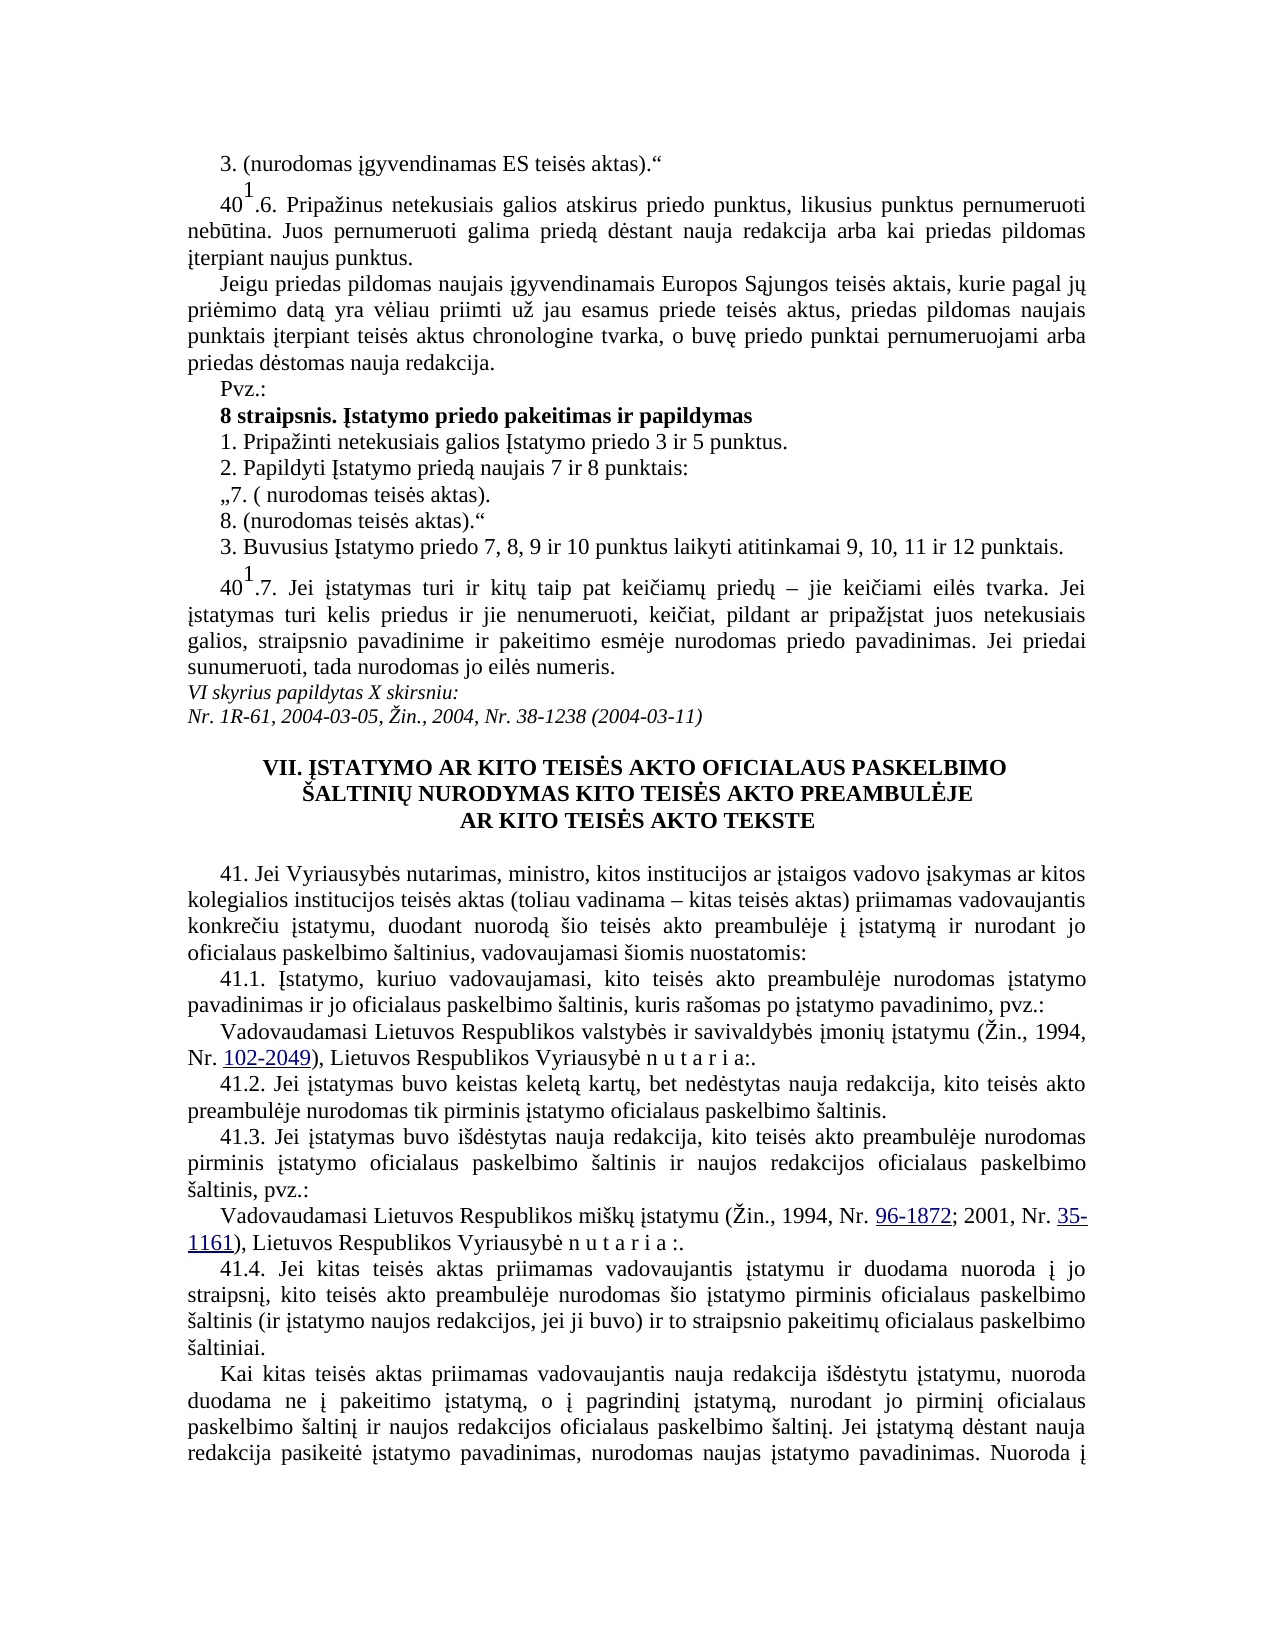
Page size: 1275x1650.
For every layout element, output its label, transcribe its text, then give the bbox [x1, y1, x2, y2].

text Nr. 1R-61, 2004-03-05, Žin., 2004, Nr. 38-1238 (2004-03-11) [187, 704, 1087, 728]
text 3. (nurodomas įgyvendinamas ES teisės aktas).“ [187, 150, 1087, 176]
text 8. (nurodomas teisės aktas).“ [187, 507, 1087, 533]
text 41.2. Jei įstatymas buvo keistas keletą kartų, bet nedėstytas nauja redakcija, kito teisės akto preambulėje nurodomas tik pirminis įstatymo oficialaus paskelbimo šaltinis. [187, 1070, 1087, 1123]
text 2. Papildyti Įstatymo priedą naujais 7 ir 8 punktais: [187, 454, 1087, 481]
text 1. Pripažinti netekusiais galios Įstatymo priedo 3 ir 5 punktus. [187, 428, 1087, 454]
text Pvz.: [187, 375, 1087, 402]
text Vadovaudamasi Lietuvos Respublikos miškų įstatymu (Žin., 1994, Nr. 96-1872; 2001, Nr. 35-1161), Lietuvos Respublikos Vyriausybė n u t a r i a :. [187, 1202, 1087, 1255]
text 401.6. Pripažinus netekusiais galios atskirus priedo punktus, likusius punktus pernumeruoti nebūtina. Juos pernumeruoti galima priedą dėstant nauja redakcija arba kai priedas pildomas įterpiant naujus punktus. [187, 176, 1087, 270]
text ar kito teisės akto tekste [187, 807, 1087, 833]
text 3. Buvusius Įstatymo priedo 7, 8, 9 ir 10 punktus laikyti atitinkamai 9, 10, 11 ir 12 punktais. [187, 533, 1087, 560]
text 41.1. Įstatymo, kuriuo vadovaujamasi, kito teisės akto preambulėje nurodomas įstatymo pavadinimas ir jo oficialaus paskelbimo šaltinis, kuris rašomas po įstatymo pavadinimo, pvz.: [187, 965, 1087, 1018]
text VII. Įstatymo ar kito teisės akto oficialaus paskelbimo šaltinių nurodymas kito teisės akto preambulėje [187, 754, 1087, 807]
text Kai kitas teisės aktas priimamas vadovaujantis nauja redakcija išdėstytu įstatymu, nuoroda duodama ne į pakeitimo įstatymą, o į pagrindinį įstatymą, nurodant jo pirminį oficialaus paskelbimo šaltinį ir naujos redakcijos oficialaus paskelbimo šaltinį. Jei įstatymą dėstant nauja redakcija pasikeitė įstatymo pavadinimas, nurodomas naujas įstatymo pavadinimas. Nuoroda į [187, 1360, 1087, 1466]
text Vadovaudamasi Lietuvos Respublikos valstybės ir savivaldybės įmonių įstatymu (Žin., 1994, Nr. 102-2049), Lietuvos Respublikos Vyriausybė n u t a r i a:. [187, 1018, 1087, 1070]
text Jeigu priedas pildomas naujais įgyvendinamais Europos Sąjungos teisės aktais, kurie pagal jų priėmimo datą yra vėliau priimti už jau esamus priede teisės aktus, priedas pildomas naujais punktais įterpiant teisės aktus chronologine tvarka, o buvę priedo punktai pernumeruojami arba priedas dėstomas nauja redakcija. [187, 270, 1087, 375]
text VI skyrius papildytas X skirsniu: [187, 680, 1087, 704]
text 41.4. Jei kitas teisės aktas priimamas vadovaujantis įstatymu ir duodama nuoroda į jo straipsnį, kito teisės akto preambulėje nurodomas šio įstatymo pirminis oficialaus paskelbimo šaltinis (ir įstatymo naujos redakcijos, jei ji buvo) ir to straipsnio pakeitimų oficialaus paskelbimo šaltiniai. [187, 1255, 1087, 1360]
text 401.7. Jei įstatymas turi ir kitų taip pat keičiamų priedų – jie keičiami eilės tvarka. Jei įstatymas turi kelis priedus ir jie nenumeruoti, keičiat, pildant ar pripažįstat juos netekusiais galios, straipsnio pavadinime ir pakeitimo esmėje nurodomas priedo pavadinimas. Jei priedai sunumeruoti, tada nurodomas jo eilės numeris. [187, 560, 1087, 680]
text „7. ( nurodomas teisės aktas). [187, 481, 1087, 507]
text 41. Jei Vyriausybės nutarimas, ministro, kitos institucijos ar įstaigos vadovo įsakymas ar kitos kolegialios institucijos teisės aktas (toliau vadinama – kitas teisės aktas) priimamas vadovaujantis konkrečiu įstatymu, duodant nuorodą šio teisės akto preambulėje į įstatymą ir nurodant jo oficialaus paskelbimo šaltinius, vadovaujamasi šiomis nuostatomis: [187, 859, 1087, 965]
text 41.3. Jei įstatymas buvo išdėstytas nauja redakcija, kito teisės akto preambulėje nurodomas pirminis įstatymo oficialaus paskelbimo šaltinis ir naujos redakcijos oficialaus paskelbimo šaltinis, pvz.: [187, 1123, 1087, 1202]
text 8 straipsnis. Įstatymo priedo pakeitimas ir papildymas [187, 402, 1087, 428]
